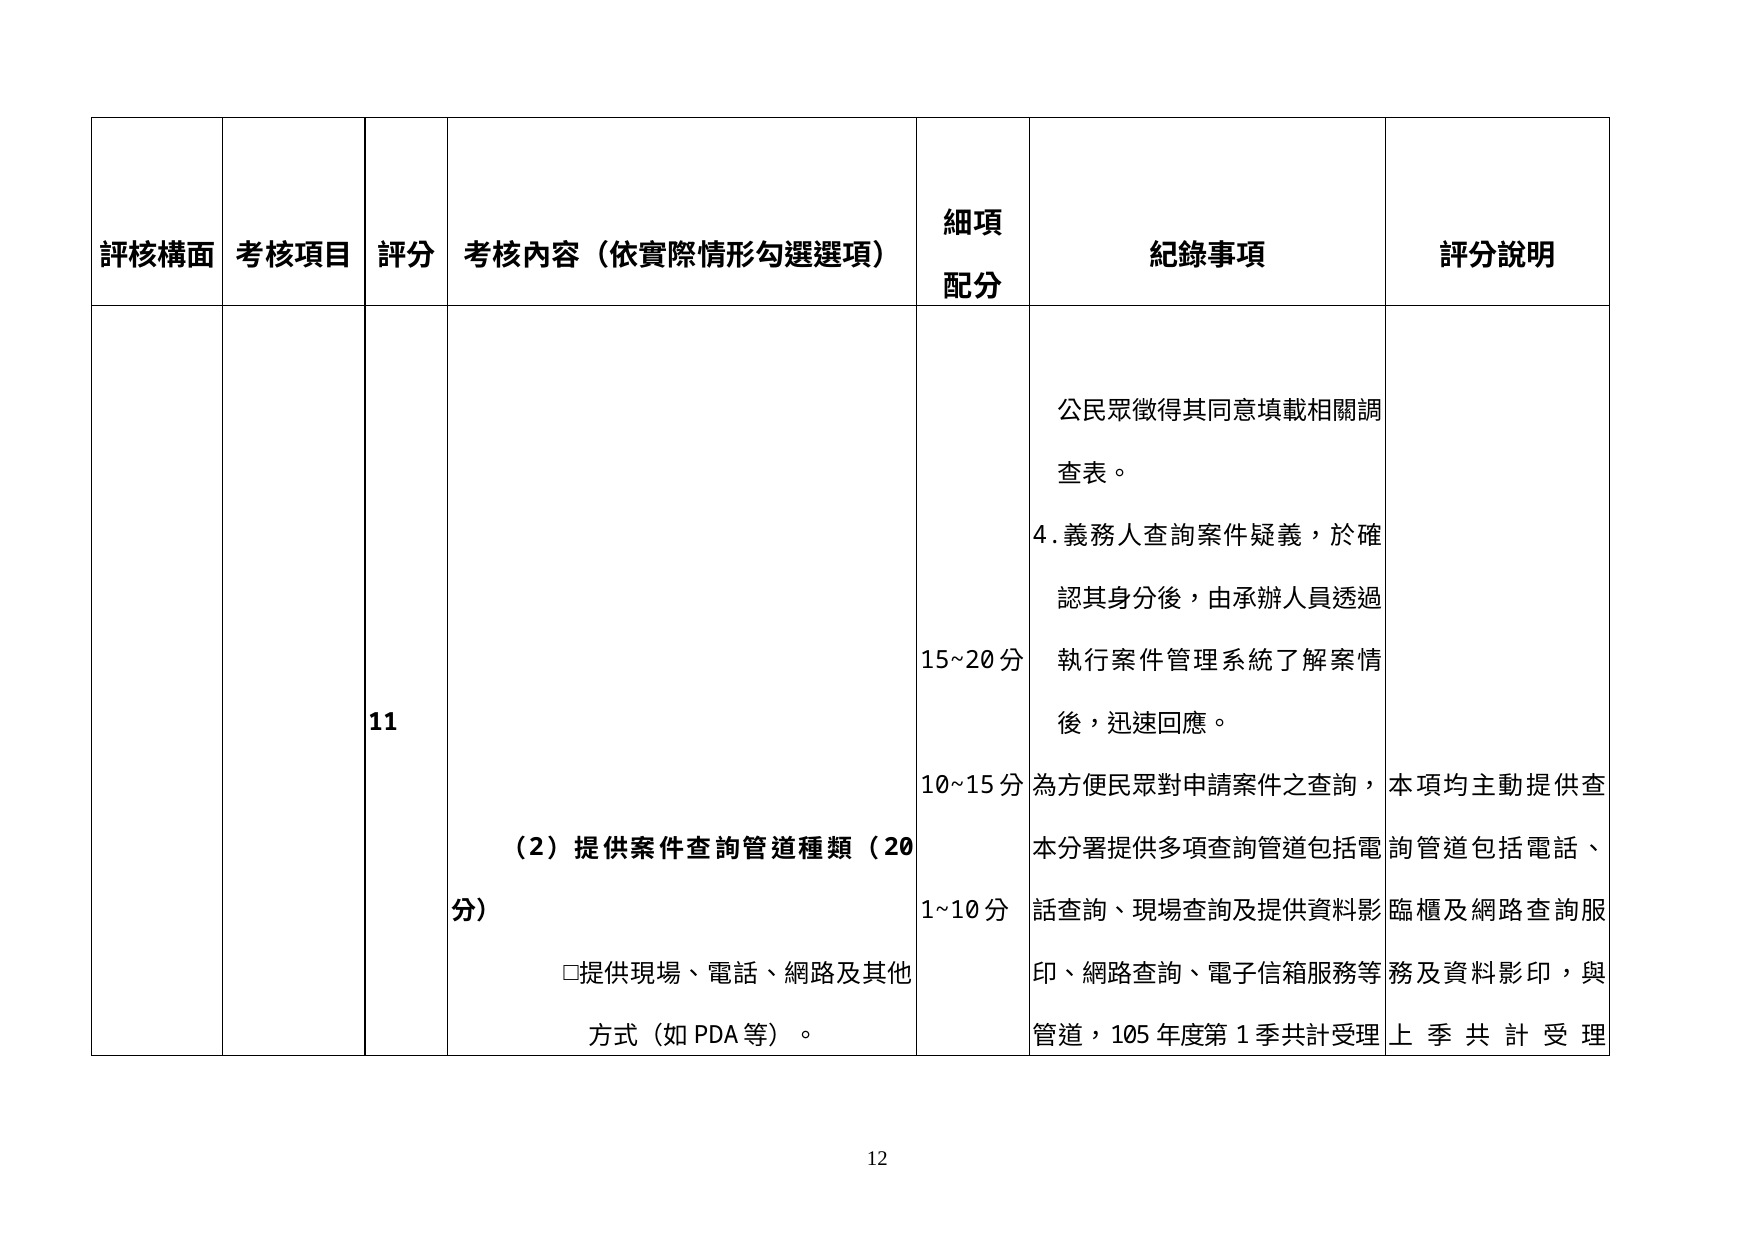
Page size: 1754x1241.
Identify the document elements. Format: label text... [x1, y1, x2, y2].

table_cell 本項均主動提供查詢管道包括電話、臨櫃及網路查詢服務及資料影印，與上季共計受理 [1386, 306, 1609, 1054]
table_header 紀錄事項 [1030, 118, 1385, 304]
table_cell 公民眾徵得其同意填載相關調查表。 4.義務人查詢案件疑義，於確認其身分後，由承辦人員透過執行案件管理系統了解案情後，迅速回應。 為方便民眾對申請案件之查詢，本分署提供多項查詢管道包括電話查詢、現場查詢及提供資料影印、網路查詢、電子信箱服務等管道，105年度第1季共計受理 [1030, 306, 1385, 1054]
table_cell [92, 306, 222, 1054]
table_cell （一）服務流程便捷性（180分） 1.單一窗口服務全功能程度（60分） 建置全功能化單一窗口，提供民眾多種與整合服務情形。 2.申辦案件流程簡化情形（60分） 檢討簡化申辦流程，提升便民服務之績效。 3.申辦案件書表減量程度（60分） 檢討申辦人檢附申辦書表情形，執行簡化措施，提升申辦便利性績效。 （二）服務流程透明度（100分） 1.案件處理流程查詢公開程度（60分） （1）提供案件承辦資訊種類（40分） ■提供承辦單位及電話，且於服務場所及機關網站（頁）公布標準處理流程，並主動告知申請人處理程序。 □提供承辦單位及電話，且於服務場所及機關網站（頁）公布標準處理流程。 □提供承辦單位及電話。 （2）提供案件查詢管道種類（20分） □提供現場、電話、網路及其他方式（如PDA等）。 ■提供現場、電話及網路查詢。 □提供現場查詢。 2.案件處理流程主動回應程度（40分） □機關受理案件後提供申請人收件確認訊息；且處理案件超過標準作業時間主動告知申請人。 ■機關受理案件後提供申請人收件確認訊息。 （一）機關形象(50分) 1.洽公環境適切程度（25分） ■民眾對於機關整體洽公環境的滿意度達85％以上。 □民眾對於機關整體洽公環境的滿意度達75％以上。 □民眾對於機關整體洽公環境的滿意度達65％以上。 2.服務設施合宜程度（25分） ■除提供「核心設施」外，另備有「一般設施」供民眾使用，且有必要的使用說明與管理，確保設施品質。 □提供「核心設施」供民眾使用，且有必要的使用說明與管理，並定期檢查與充實，確保設施品質。 □提供「核心設施」供民眾使用，且有必要的使用說明與管理，確保設施品質。 (二)服務行為友善性與專業度（90分） 服務親和程度（40分） （1）洽公服務禮儀滿意度（20分） ■民眾對於洽公服務禮儀的滿意度達80％以上。 □民眾對於洽公服務禮儀的滿意度達75％以上。 □民眾對於洽公服務禮儀的滿意度達65％以上。 （2）電話禮貌測試績效（20分） ■機關電話禮貌測試結果優良。 （測試分數90分以上） □機關電話禮貌測試結果良好。 （測試分數80分以上） □機關電話禮貌測試結果普通。 （測試分數70分以上） 2.服務可勝任程度（50分） ■服務人員回應問題正確率達90％以上。 □服務人員回應問題正確率達85％以上。 □服務人員回應問題正確率達80％以上。 □服務人員回應問題正確率達75％以上。 □服務人員回應問題正確率達65％以上。 （三）服務行銷有效程度（30分） 施政宣導有效程度（30分） ■施政宣導資料置機關網站公告周知。 ■為民服務場所提供相關文宣品宣傳。 ■辦理施政宣導活動。 ■透過平面或電子媒體進行宣導。 ■藉由參與公益或社區活動進行施政宣導。 （一）顧客滿意情形（80分） 機關服務滿意情形（80分） ■定期辦理服務滿意度調查，且服務滿意度達80﹪以上。 ■定期辦理服務滿意度趨勢分析,自我檢討提出改善服務措施，且有執行績效。 ■服務滿意度成長率 （二）民眾意見回應與改善情形（70分） 辦理民眾意見處理滿意度調查，滿意度達60%以上。 設有民眾意見（含新聞輿情）處理機制及標準作業程序，且定期定期進行演練及檢討，並提供協談諮商服務。 提供民眾意見處理滿意度成長率數據。 （一）資訊公開適切性與內容有效性（50分） 1.公開法令、政策及服務資訊程度（30分） （1）依據「政府資訊公開法」第7條主動公開相關資訊於網站（頁）比例（20分） ■應公開且已公開資訊比例達100％以上，並於網站（頁）設置「主動公開資訊」專區。 □應公開且已公開資訊比例達90％以上，並於網站（頁）設置「主動公開資訊」專區。 （2）服務措施及出版品資訊周知度（10分） □公開服務措施、FAQ、機關活動、文宣品、出版品，另其他重要資訊1種以上。 ■公開服務措施、FAQ、機關活動、文宣品、出版品。 □公開服務措施、FAQ、機關活動、文宣品。 2.資訊內容有效性（20分） ■網站（頁）資訊內容及連結抽測正確件數達14件以上。 □網站（頁）資訊內容及連結抽測正確件數達13件以上。 □網站（頁）資訊內容及連結抽測正確件數達12件以上。 （二）資訊檢完整性與便捷性（50分） ■提供全文檢索。 ■提供檢索功能說明及使用範例及資訊檢索建議。 ■提供進階功能檢索。 ■提供分類檢索，且符合詮釋資料及分類檢索規範。 （一）線上服務量能擴展性（50分） 1.線上服務提供及使用情形（50分） （1）線上服務量能（30分） ■提供線上服務項目。 ■提供線上服務項目成長數據，並持續成長。 ■於MyEGov提供線上服務項目。 （2）線上服務推廣績效（10分） ■透過推廣行銷活動提升民眾對於線上服務的認知與回應情形。 （3）電子表單簡化績效（10分） □提出電子表單簡化建議或執行表單簡化工作，並進行電子表單管理。 ■提出電子表單簡化建議或執行表單簡化工作。 （二）電子參與多樣性（50分） 1.電子參與多元程度（50分） □除民眾意見反映及討論區外，另提供電子參與方式2種以上，且有互動機制及實際回應。 □除民眾意見反映及討論區外，另提供電子參與方式1種，且有互動機制及實際回應。 ■提供民眾意見反映及討論區，且有互動機制及實際回應。 有價值的創意服務（130分） ■服務時間彈性調整：如採取假日門 市、中午不打烊、夜間服務等作法。 ■服務地點延伸：如突破現場、臨櫃辦理之限制，採取異地申辦即取件，電話、傳真辦理及取件等作法。 ■服務項目改造：如服務項目總體檢，檢討非必要之服務並予以終結；或新增（創）服務項目，如策略聯盟、開發客製化服務等。 ■服務方法創新：如利用資訊科技推動網路繳、付款服務；提供主動服務等。 ■其他創新服務樣態。 （二）服務措施延續性及標竿學習推動效益（40分） ■創意服務措施是否成為機關標準服務並有標準作業流程。 ■創意服務措施是否持續檢討改善。 □創意服務措施提供作為其他機關標竿學習效益與擴散效果。 （三）組織內部創新機制及運作情形（30 分） ■機關能否產生源源不絕的創新服 務之關鍵所在是組織內部創新機 制及運作。 ■機關應詳細說明內部創新提案機 制之建立及運作情形，並確保該機 制可常態性持續運轉。 [448, 306, 916, 1054]
table_header 細項 配分 [917, 118, 1029, 304]
table_header 考核項目 [223, 118, 364, 304]
table_cell 15~20分 10~15分 1~10分 [917, 306, 1029, 1054]
table_header 評分 [366, 118, 447, 304]
table_cell 11 [366, 306, 447, 1054]
table_header 考核內容（依實際情形勾選選項） [448, 118, 916, 304]
table_header 評分說明 [1386, 118, 1609, 304]
table_header 評核構面 [92, 118, 222, 304]
table_cell [223, 306, 364, 1054]
